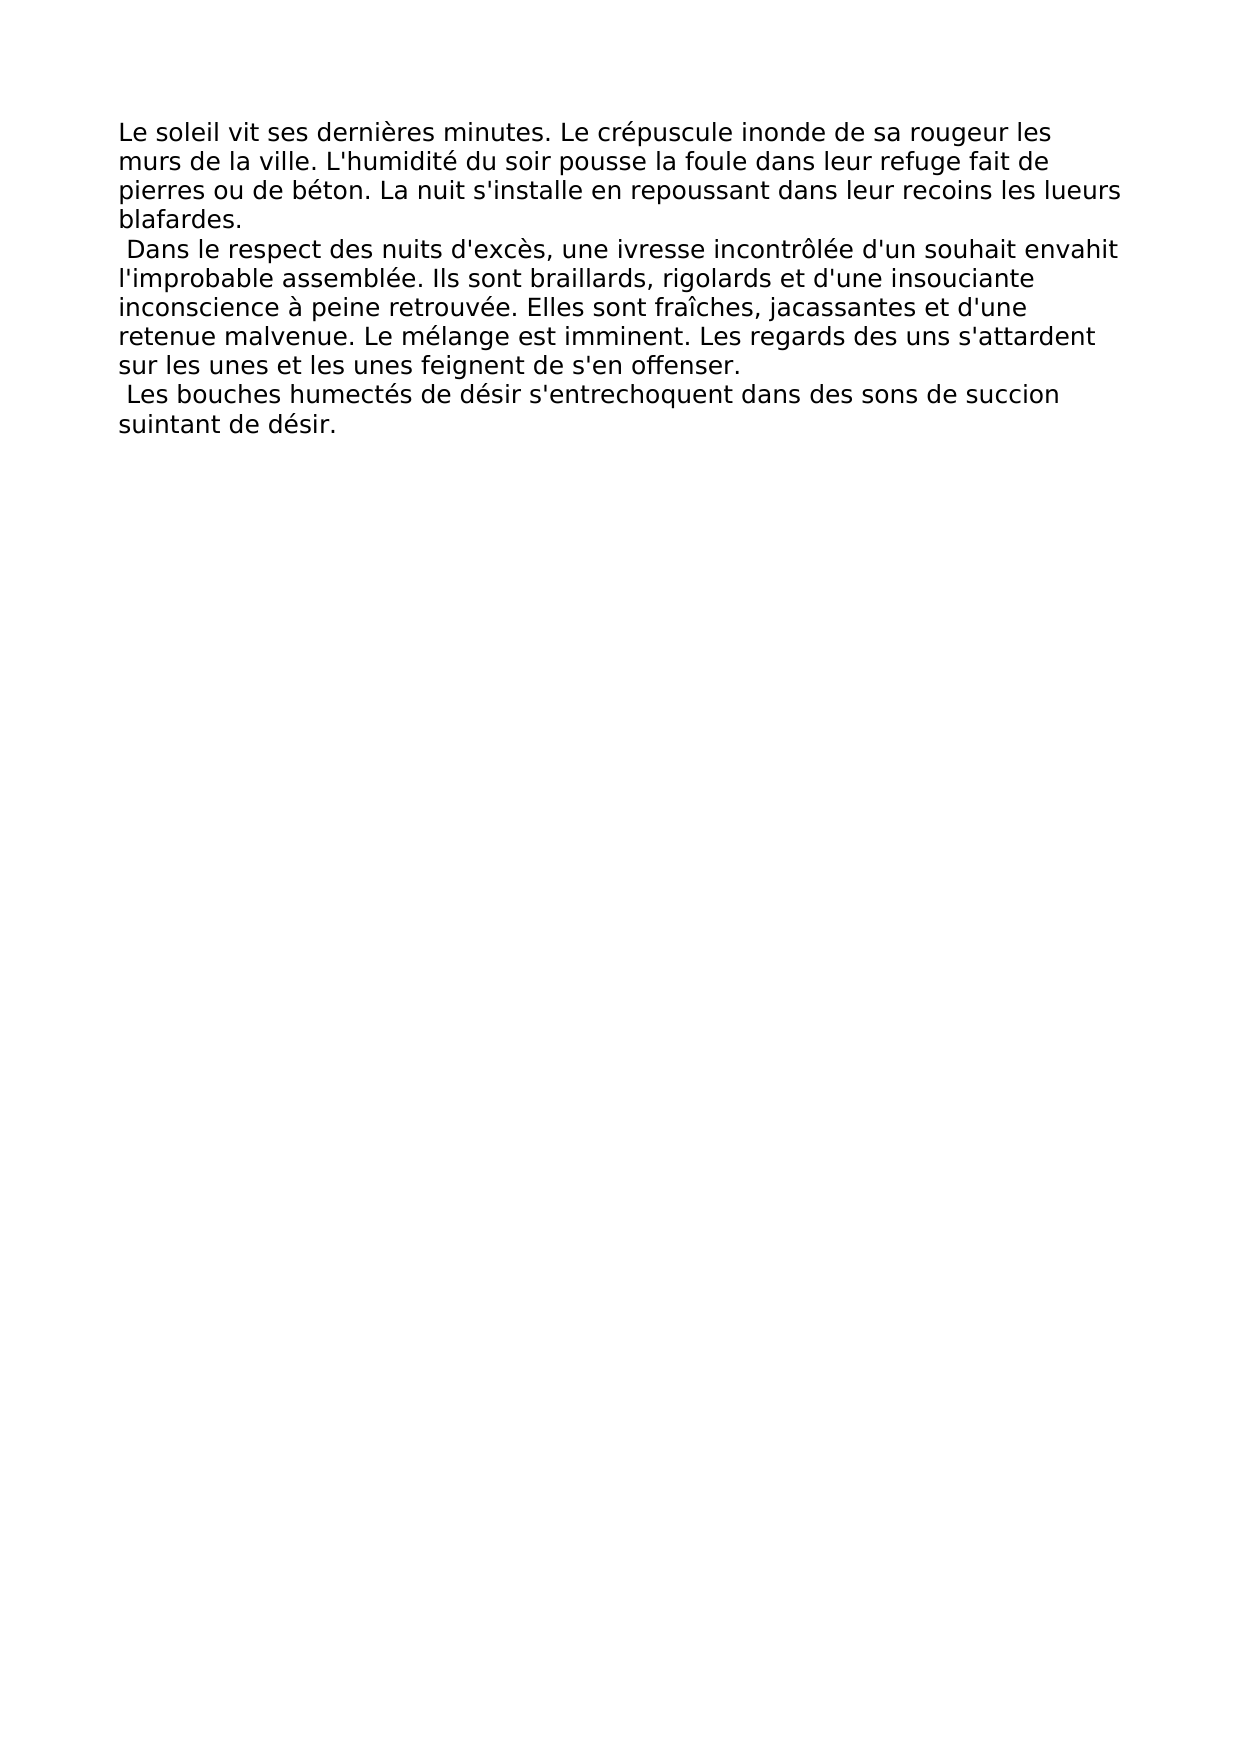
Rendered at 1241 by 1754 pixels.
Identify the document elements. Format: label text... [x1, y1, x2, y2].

text Le soleil vit ses dernières minutes. Le crépuscule inonde de sa rougeur les murs de la ville. L'humidité du soir pousse la foule dans leur refuge fait de pierres ou de béton. La nuit s'installe en repoussant dans leur recoins les lueurs blafardes. Dans le respect des nuits d'excès, une ivresse incontrôlée d'un souhait envahit l'improbable assemblée. Ils sont braillards, rigolards et d'une insouciante inconscience à peine retrouvée. Elles sont fraîches, jacassantes et d'une retenue malvenue. Le mélange est imminent. Les regards des uns s'attardent sur les unes et les unes feignent de s'en offenser. Les bouches humectés de désir s'entrechoquent dans des sons de succion suintant de désir. [118, 118, 1122, 439]
